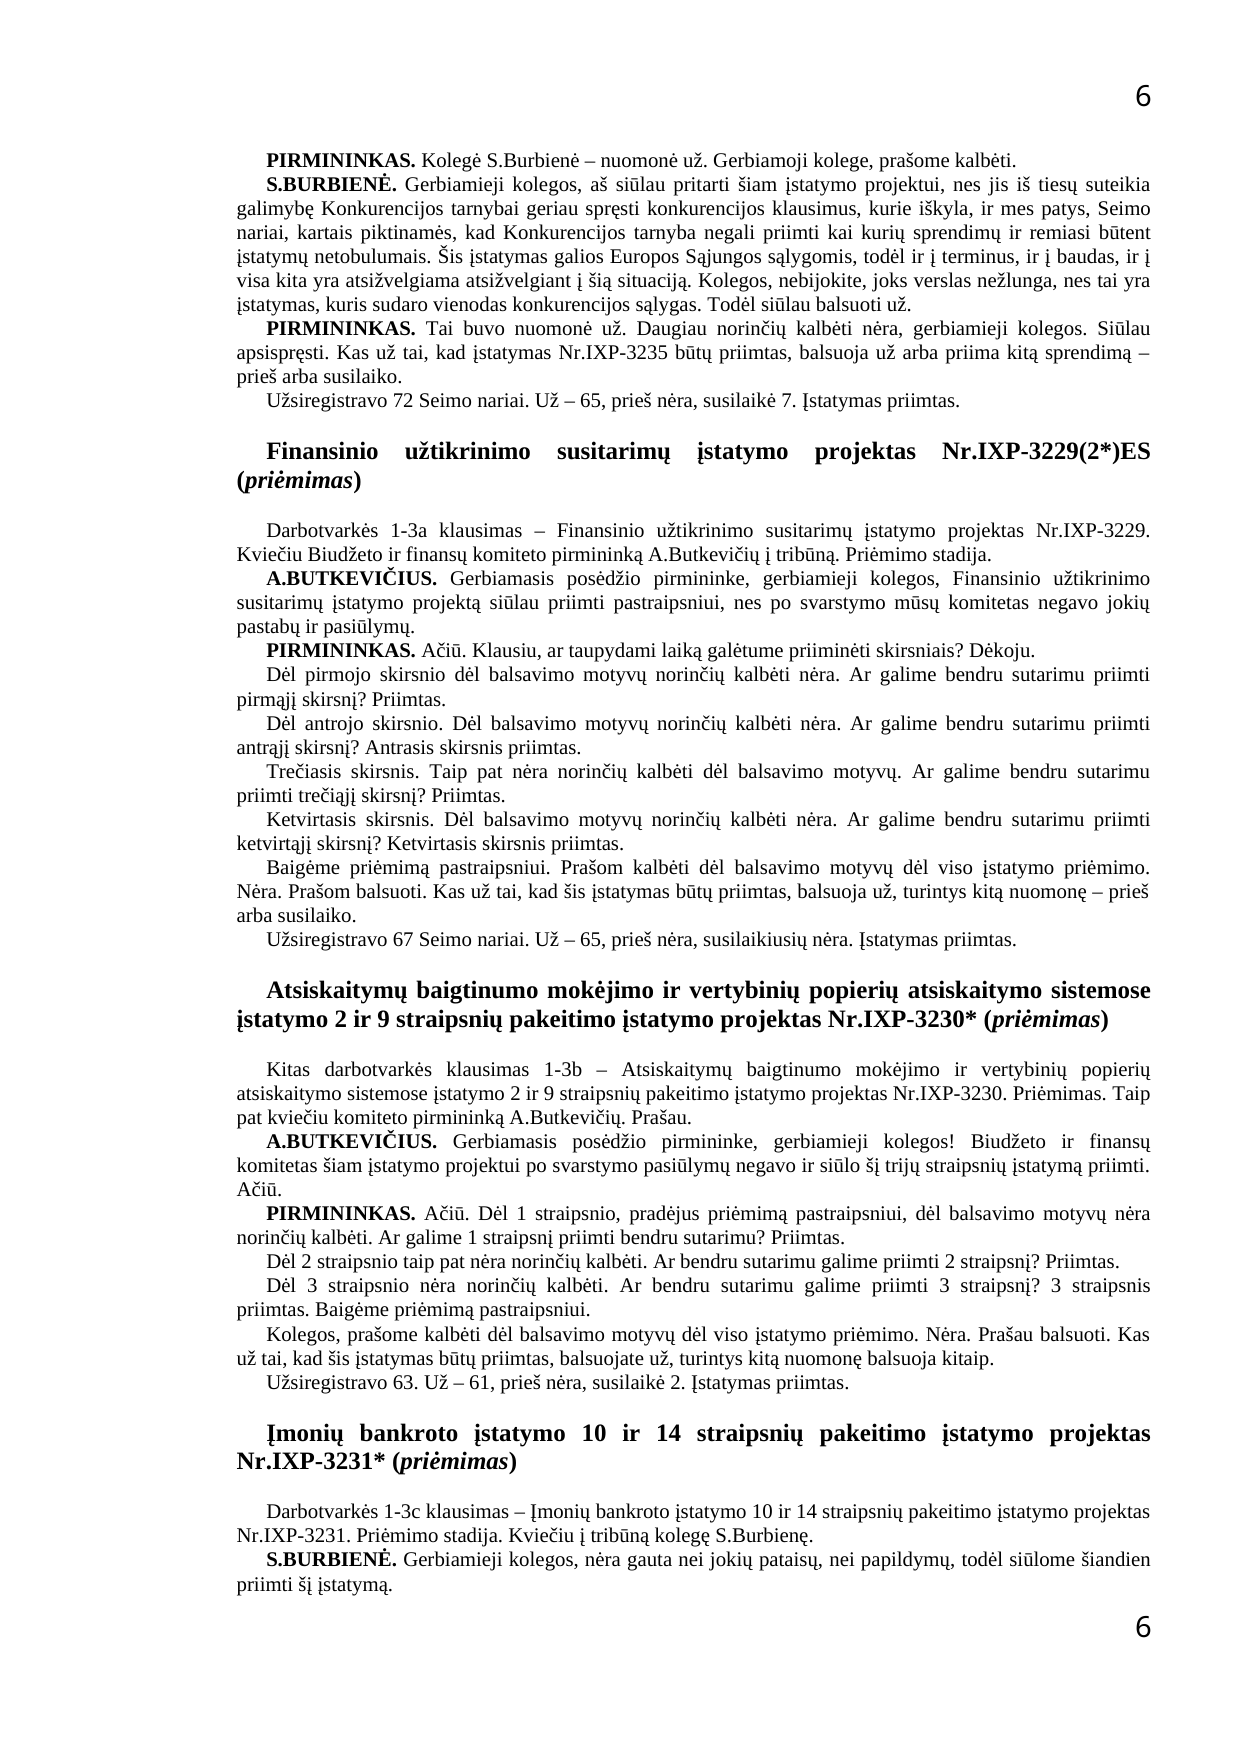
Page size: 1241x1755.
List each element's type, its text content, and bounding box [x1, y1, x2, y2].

text Finansinio užtikrinimo susitarimų įstatymo projektas Nr.IXP-3229(2*)ES (priėmimas) [236, 436, 1152, 494]
text A.BUTKEVIČIUS. Gerbiamasis posėdžio pirmininke, gerbiamieji kolegos! Biudžeto ir finansų komitetas šiam įstatymo projektui po svarstymo pasiūlymų negavo ir siūlo šį trijų straipsnių įstatymą priimti. Ačiū. [236, 1129, 1152, 1201]
text Ketvirtasis skirsnis. Dėl balsavimo motyvų norinčių kalbėti nėra. Ar galime bendru sutarimu priimti ketvirtąjį skirsnį? Ketvirtasis skirsnis priimtas. [236, 807, 1152, 855]
text Įmonių bankroto įstatymo 10 ir 14 straipsnių pakeitimo įstatymo projektas Nr.IXP-3231* (priėmimas) [236, 1418, 1152, 1475]
text S.BURBIENĖ. Gerbiamieji kolegos, nėra gauta nei jokių pataisų, nei papildymų, todėl siūlome šiandien priimti šį įstatymą. [236, 1547, 1152, 1596]
text A.BUTKEVIČIUS. Gerbiamasis posėdžio pirmininke, gerbiamieji kolegos, Finansinio užtikrinimo susitarimų įstatymo projektą siūlau priimti pastraipsniui, nes po svarstymo mūsų komitetas negavo jokių pastabų ir pasiūlymų. [236, 566, 1152, 638]
text Atsiskaitymų baigtinumo mokėjimo ir vertybinių popierių atsiskaitymo sistemose įstatymo 2 ir 9 straipsnių pakeitimo įstatymo projektas Nr.IXP-3230* (priėmimas) [236, 975, 1152, 1033]
text Trečiasis skirsnis. Taip pat nėra norinčių kalbėti dėl balsavimo motyvų. Ar galime bendru sutarimu priimti trečiąjį skirsnį? Priimtas. [236, 759, 1152, 807]
text S.BURBIENĖ. Gerbiamieji kolegos, aš siūlau pritarti šiam įstatymo projektui, nes jis iš tiesų suteikia galimybę Konkurencijos tarnybai geriau spręsti konkurencijos klausimus, kurie iškyla, ir mes patys, Seimo nariai, kartais piktinamės, kad Konkurencijos tarnyba negali priimti kai kurių sprendimų ir remiasi būtent įstatymų netobulumais. Šis įstatymas galios Europos Sąjungos sąlygomis, todėl ir į terminus, ir į baudas, ir į visa kita yra atsižvelgiama atsižvelgiant į šią situaciją. Kolegos, nebijokite, joks verslas nežlunga, nes tai yra įstatymas, kuris sudaro vienodas konkurencijos sąlygas. Todėl siūlau balsuoti už. [236, 172, 1152, 316]
text PIRMININKAS. Ačiū. Dėl 1 straipsnio, pradėjus priėmimą pastraipsniui, dėl balsavimo motyvų nėra norinčių kalbėti. Ar galime 1 straipsnį priimti bendru sutarimu? Priimtas. [236, 1201, 1152, 1249]
text Užsiregistravo 72 Seimo nariai. Už – 65, prieš nėra, susilaikė 7. Įstatymas priimtas. [236, 388, 1152, 412]
text Darbotvarkės 1-3a klausimas – Finansinio užtikrinimo susitarimų įstatymo projektas Nr.IXP-3229. Kviečiu Biudžeto ir finansų komiteto pirmininką A.Butkevičių į tribūną. Priėmimo stadija. [236, 518, 1152, 566]
text Darbotvarkės 1-3c klausimas – Įmonių bankroto įstatymo 10 ir 14 straipsnių pakeitimo įstatymo projektas Nr.IXP-3231. Priėmimo stadija. Kviečiu į tribūną kolegę S.Burbienę. [236, 1499, 1152, 1547]
text Kitas darbotvarkės klausimas 1-3b – Atsiskaitymų baigtinumo mokėjimo ir vertybinių popierių atsiskaitymo sistemose įstatymo 2 ir 9 straipsnių pakeitimo įstatymo projektas Nr.IXP-3230. Priėmimas. Taip pat kviečiu komiteto pirmininką A.Butkevičių. Prašau. [236, 1057, 1152, 1129]
text PIRMININKAS. Kolegė S.Burbienė – nuomonė už. Gerbiamoji kolege, prašome kalbėti. [236, 148, 1152, 172]
text Užsiregistravo 67 Seimo nariai. Už – 65, prieš nėra, susilaikiusių nėra. Įstatymas priimtas. [236, 927, 1152, 951]
text Dėl 3 straipsnio nėra norinčių kalbėti. Ar bendru sutarimu galime priimti 3 straipsnį? 3 straipsnis priimtas. Baigėme priėmimą pastraipsniui. [236, 1273, 1152, 1321]
text Baigėme priėmimą pastraipsniui. Prašom kalbėti dėl balsavimo motyvų dėl viso įstatymo priėmimo. Nėra. Prašom balsuoti. Kas už tai, kad šis įstatymas būtų priimtas, balsuoja už, turintys kitą nuomonę – prieš arba susilaiko. [236, 855, 1152, 927]
text PIRMININKAS. Tai buvo nuomonė už. Daugiau norinčių kalbėti nėra, gerbiamieji kolegos. Siūlau apsispręsti. Kas už tai, kad įstatymas Nr.IXP-3235 būtų priimtas, balsuoja už arba priima kitą sprendimą – prieš arba susilaiko. [236, 316, 1152, 388]
text Užsiregistravo 63. Už – 61, prieš nėra, susilaikė 2. Įstatymas priimtas. [236, 1369, 1152, 1394]
text PIRMININKAS. Ačiū. Klausiu, ar taupydami laiką galėtume priiminėti skirsniais? Dėkoju. [236, 638, 1152, 662]
text Kolegos, prašome kalbėti dėl balsavimo motyvų dėl viso įstatymo priėmimo. Nėra. Prašau balsuoti. Kas už tai, kad šis įstatymas būtų priimtas, balsuojate už, turintys kitą nuomonę balsuoja kitaip. [236, 1321, 1152, 1369]
text Dėl pirmojo skirsnio dėl balsavimo motyvų norinčių kalbėti nėra. Ar galime bendru sutarimu priimti pirmąjį skirsnį? Priimtas. [236, 662, 1152, 711]
text Dėl 2 straipsnio taip pat nėra norinčių kalbėti. Ar bendru sutarimu galime priimti 2 straipsnį? Priimtas. [236, 1249, 1152, 1273]
text Dėl antrojo skirsnio. Dėl balsavimo motyvų norinčių kalbėti nėra. Ar galime bendru sutarimu priimti antrąjį skirsnį? Antrasis skirsnis priimtas. [236, 711, 1152, 759]
